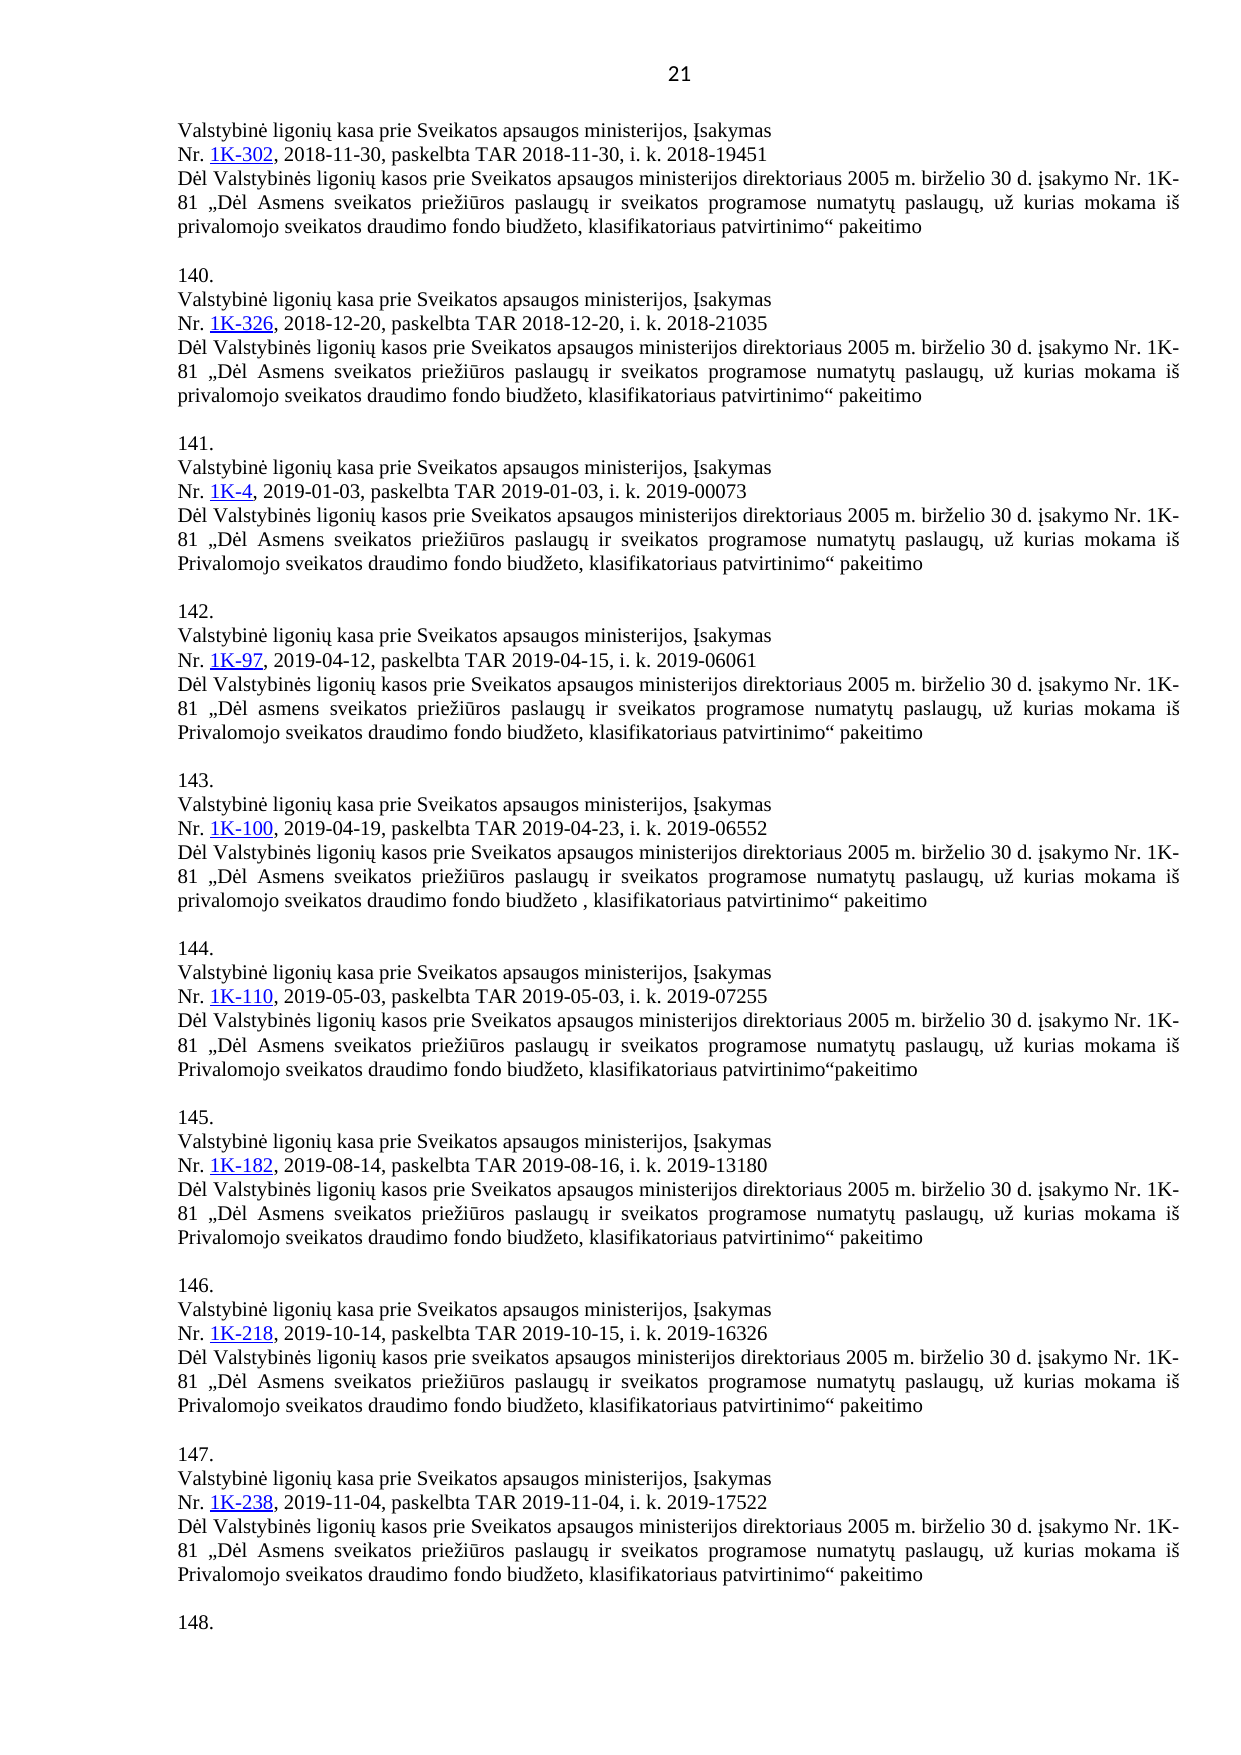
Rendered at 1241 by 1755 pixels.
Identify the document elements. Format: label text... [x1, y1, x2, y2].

text Dėl Valstybinės ligonių kasos prie Sveikatos apsaugos ministerijos direktoriaus 2005 m. birželio 30 d. įsakymo Nr. 1K-81 „Dėl Asmens sveikatos priežiūros paslaugų ir sveikatos programose numatytų paslaugų, už kurias mokama iš Privalomojo sveikatos draudimo fondo biudžeto, klasifikatoriaus patvirtinimo“ pakeitimo [177, 1514, 1181, 1586]
text 146. [177, 1273, 1181, 1297]
text Nr. 1K-110, 2019-05-03, paskelbta TAR 2019-05-03, i. k. 2019-07255 [177, 984, 1181, 1008]
text Valstybinė ligonių kasa prie Sveikatos apsaugos ministerijos, Įsakymas [177, 1129, 1181, 1153]
text Nr. 1K-218, 2019-10-14, paskelbta TAR 2019-10-15, i. k. 2019-16326 [177, 1321, 1181, 1345]
text Valstybinė ligonių kasa prie Sveikatos apsaugos ministerijos, Įsakymas [177, 1297, 1181, 1321]
text Dėl Valstybinės ligonių kasos prie Sveikatos apsaugos ministerijos direktoriaus 2005 m. birželio 30 d. įsakymo Nr. 1K-81 „Dėl Asmens sveikatos priežiūros paslaugų ir sveikatos programose numatytų paslaugų, už kurias mokama iš Privalomojo sveikatos draudimo fondo biudžeto, klasifikatoriaus patvirtinimo“pakeitimo [177, 1008, 1181, 1081]
text Nr. 1K-182, 2019-08-14, paskelbta TAR 2019-08-16, i. k. 2019-13180 [177, 1153, 1181, 1177]
text 145. [177, 1105, 1181, 1129]
text Valstybinė ligonių kasa prie Sveikatos apsaugos ministerijos, Įsakymas [177, 287, 1181, 311]
text Valstybinė ligonių kasa prie Sveikatos apsaugos ministerijos, Įsakymas [177, 792, 1181, 816]
text Nr. 1K-97, 2019-04-12, paskelbta TAR 2019-04-15, i. k. 2019-06061 [177, 647, 1181, 672]
text Dėl Valstybinės ligonių kasos prie Sveikatos apsaugos ministerijos direktoriaus 2005 m. birželio 30 d. įsakymo Nr. 1K-81 „Dėl Asmens sveikatos priežiūros paslaugų ir sveikatos programose numatytų paslaugų, už kurias mokama iš Privalomojo sveikatos draudimo fondo biudžeto, klasifikatoriaus patvirtinimo“ pakeitimo [177, 503, 1181, 575]
text Nr. 1K-326, 2018-12-20, paskelbta TAR 2018-12-20, i. k. 2018-21035 [177, 311, 1181, 335]
text Dėl Valstybinės ligonių kasos prie Sveikatos apsaugos ministerijos direktoriaus 2005 m. birželio 30 d. įsakymo Nr. 1K-81 „Dėl asmens sveikatos priežiūros paslaugų ir sveikatos programose numatytų paslaugų, už kurias mokama iš Privalomojo sveikatos draudimo fondo biudžeto, klasifikatoriaus patvirtinimo“ pakeitimo [177, 672, 1181, 744]
text 144. [177, 936, 1181, 960]
text Valstybinė ligonių kasa prie Sveikatos apsaugos ministerijos, Įsakymas [177, 118, 1181, 142]
text Dėl Valstybinės ligonių kasos prie Sveikatos apsaugos ministerijos direktoriaus 2005 m. birželio 30 d. įsakymo Nr. 1K-81 „Dėl Asmens sveikatos priežiūros paslaugų ir sveikatos programose numatytų paslaugų, už kurias mokama iš Privalomojo sveikatos draudimo fondo biudžeto, klasifikatoriaus patvirtinimo“ pakeitimo [177, 1177, 1181, 1249]
text Dėl Valstybinės ligonių kasos prie Sveikatos apsaugos ministerijos direktoriaus 2005 m. birželio 30 d. įsakymo Nr. 1K-81 „Dėl Asmens sveikatos priežiūros paslaugų ir sveikatos programose numatytų paslaugų, už kurias mokama iš privalomojo sveikatos draudimo fondo biudžeto , klasifikatoriaus patvirtinimo“ pakeitimo [177, 840, 1181, 912]
text Nr. 1K-238, 2019-11-04, paskelbta TAR 2019-11-04, i. k. 2019-17522 [177, 1490, 1181, 1514]
text Dėl Valstybinės ligonių kasos prie Sveikatos apsaugos ministerijos direktoriaus 2005 m. birželio 30 d. įsakymo Nr. 1K-81 „Dėl Asmens sveikatos priežiūros paslaugų ir sveikatos programose numatytų paslaugų, už kurias mokama iš privalomojo sveikatos draudimo fondo biudžeto, klasifikatoriaus patvirtinimo“ pakeitimo [177, 335, 1181, 407]
text Valstybinė ligonių kasa prie Sveikatos apsaugos ministerijos, Įsakymas [177, 623, 1181, 647]
text 142. [177, 599, 1181, 623]
text Nr. 1K-100, 2019-04-19, paskelbta TAR 2019-04-23, i. k. 2019-06552 [177, 816, 1181, 840]
text Nr. 1K-4, 2019-01-03, paskelbta TAR 2019-01-03, i. k. 2019-00073 [177, 479, 1181, 503]
text 147. [177, 1442, 1181, 1466]
text Valstybinė ligonių kasa prie Sveikatos apsaugos ministerijos, Įsakymas [177, 455, 1181, 479]
text 148. [177, 1610, 1181, 1634]
text Dėl Valstybinės ligonių kasos prie Sveikatos apsaugos ministerijos direktoriaus 2005 m. birželio 30 d. įsakymo Nr. 1K-81 „Dėl Asmens sveikatos priežiūros paslaugų ir sveikatos programose numatytų paslaugų, už kurias mokama iš privalomojo sveikatos draudimo fondo biudžeto, klasifikatoriaus patvirtinimo“ pakeitimo [177, 166, 1181, 238]
text 140. [177, 262, 1181, 287]
text Valstybinė ligonių kasa prie Sveikatos apsaugos ministerijos, Įsakymas [177, 1466, 1181, 1490]
text Dėl Valstybinės ligonių kasos prie sveikatos apsaugos ministerijos direktoriaus 2005 m. birželio 30 d. įsakymo Nr. 1K-81 „Dėl Asmens sveikatos priežiūros paslaugų ir sveikatos programose numatytų paslaugų, už kurias mokama iš Privalomojo sveikatos draudimo fondo biudžeto, klasifikatoriaus patvirtinimo“ pakeitimo [177, 1345, 1181, 1417]
text Valstybinė ligonių kasa prie Sveikatos apsaugos ministerijos, Įsakymas [177, 960, 1181, 984]
text Nr. 1K-302, 2018-11-30, paskelbta TAR 2018-11-30, i. k. 2018-19451 [177, 142, 1181, 166]
text 143. [177, 768, 1181, 792]
text 141. [177, 431, 1181, 455]
